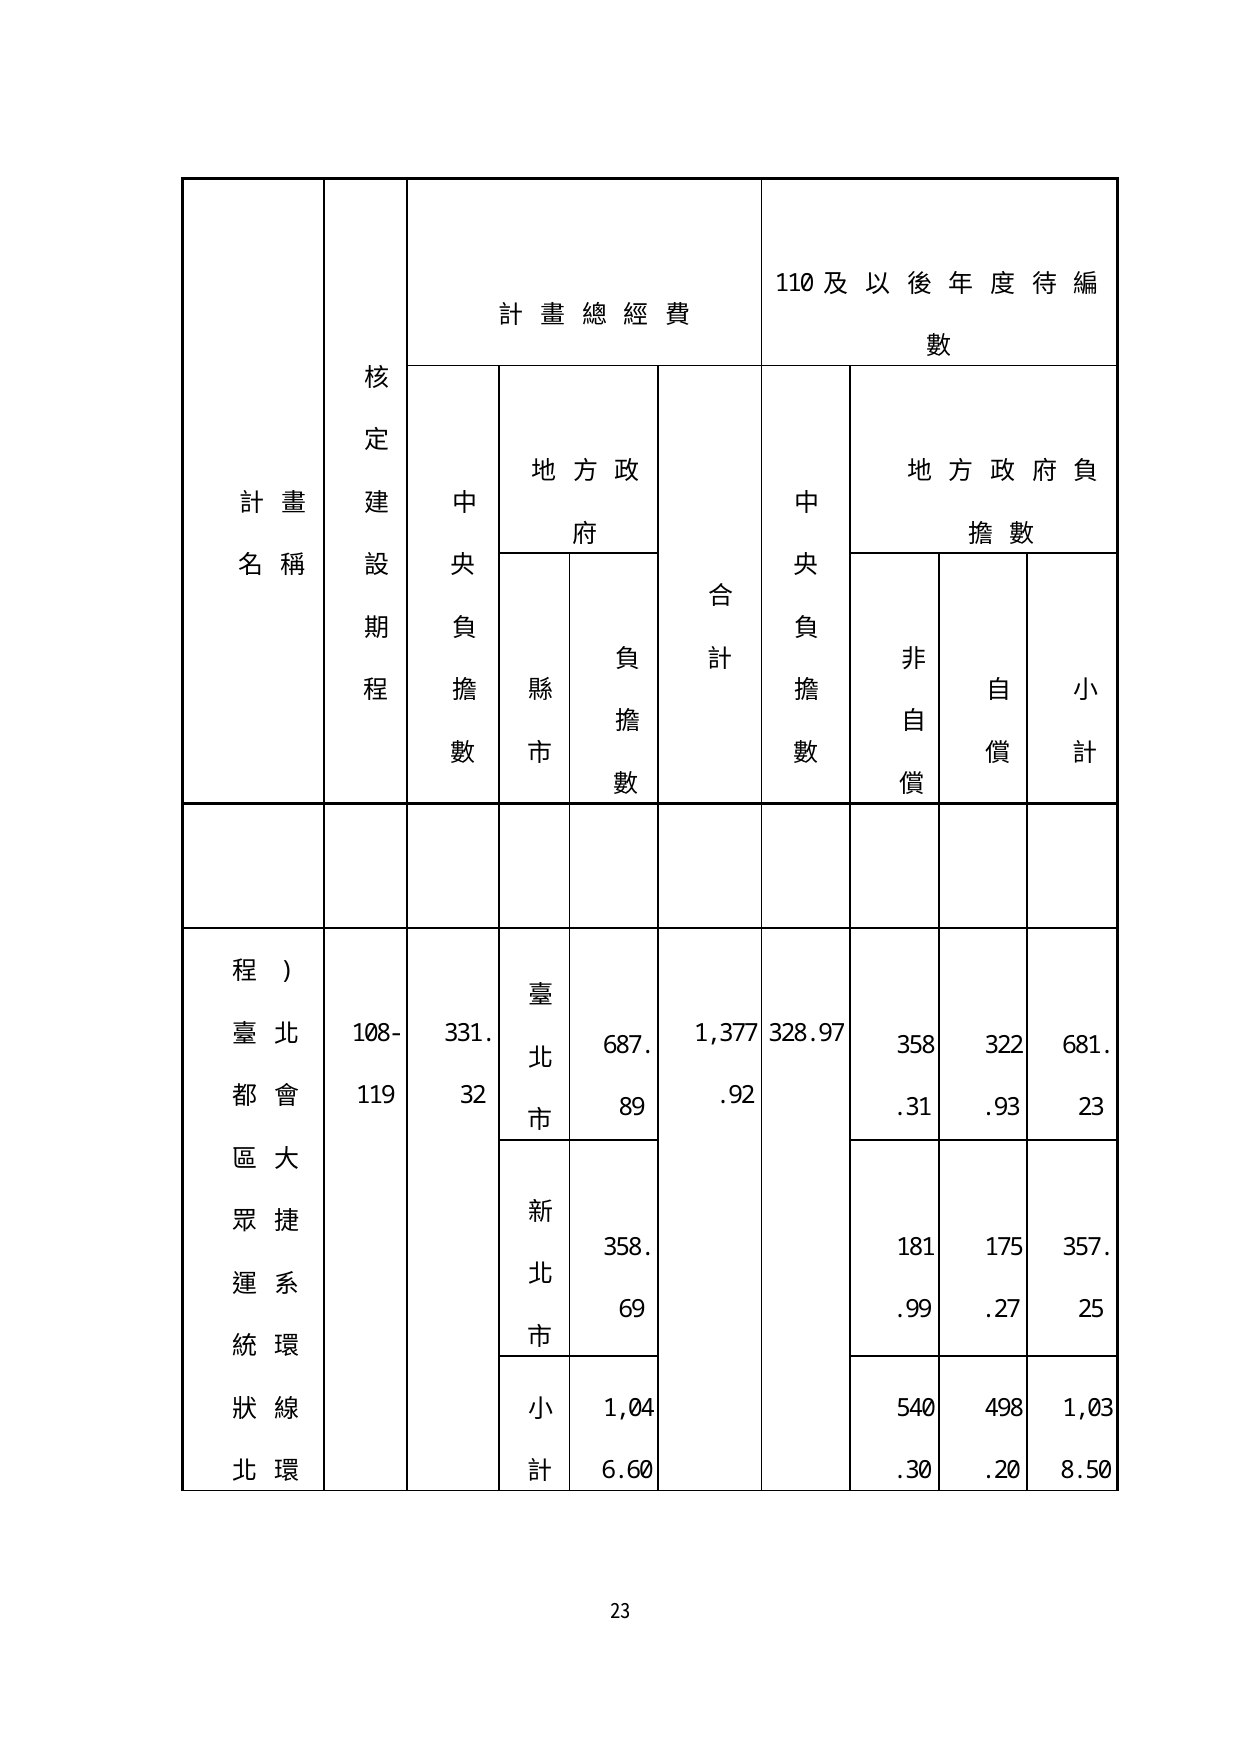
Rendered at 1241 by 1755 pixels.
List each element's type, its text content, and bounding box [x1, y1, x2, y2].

table_cell 合計 [659, 366, 761, 802]
table_cell 1,038.50 [1028, 1357, 1116, 1490]
table_cell [851, 805, 938, 927]
table_cell [570, 805, 657, 927]
table_cell 負擔數 [570, 554, 657, 802]
table_cell 中央 負擔數 [762, 366, 849, 802]
table_cell [325, 805, 406, 927]
table_cell 非自償 [851, 554, 938, 802]
table_header 核定建設期程 [325, 180, 406, 802]
table_cell 1,046.60 [570, 1357, 657, 1490]
table_cell [659, 805, 761, 927]
table_cell 縣市 [500, 554, 569, 802]
table_cell 498.20 [940, 1357, 1026, 1490]
table_cell 臺北都會區大眾捷運系統環狀線北環段及南環段暨周邊土地開發計畫 [184, 929, 323, 1490]
table_header 110及以後年度待編數 [762, 180, 1116, 365]
table_cell 181.99 [851, 1141, 938, 1355]
table_cell 臺北都會區大眾捷運系統萬大-中和-樹林線規劃報告書暨周邊土地發展計畫(第一期工程) [184, 805, 323, 927]
table_header 計畫總經費 [408, 180, 761, 365]
table_cell 175.27 [940, 1141, 1026, 1355]
table_cell [1028, 805, 1116, 927]
table_cell [408, 805, 498, 927]
table_cell 小計 [1028, 554, 1116, 802]
table_cell 地方政府負擔數 [851, 366, 1116, 552]
table_cell 540.30 [851, 1357, 938, 1490]
table_cell 小計 [500, 1357, 569, 1490]
table_cell 328.97 [762, 929, 849, 1490]
table_header 計畫名稱 [184, 180, 323, 802]
table_cell 358.69 [570, 1141, 657, 1355]
table_cell [762, 805, 849, 927]
table_cell 357.25 [1028, 1141, 1116, 1355]
table_cell [940, 805, 1026, 927]
table_cell 322.93 [940, 929, 1026, 1139]
table_cell 331.32 [408, 929, 498, 1490]
table_cell 地方政府 [500, 366, 657, 552]
table_cell 1,377.92 [659, 929, 761, 1490]
table_cell [500, 805, 569, 927]
table_cell 自償 [940, 554, 1026, 802]
table_cell 臺北市 [500, 929, 569, 1139]
table_cell 新北市 [500, 1141, 569, 1355]
table_cell 681.23 [1028, 929, 1116, 1139]
table_cell 108-119 [325, 929, 406, 1490]
table_cell 中央 負擔數 [408, 366, 498, 802]
table_cell 358.31 [851, 929, 938, 1139]
table_cell 687.89 [570, 929, 657, 1139]
